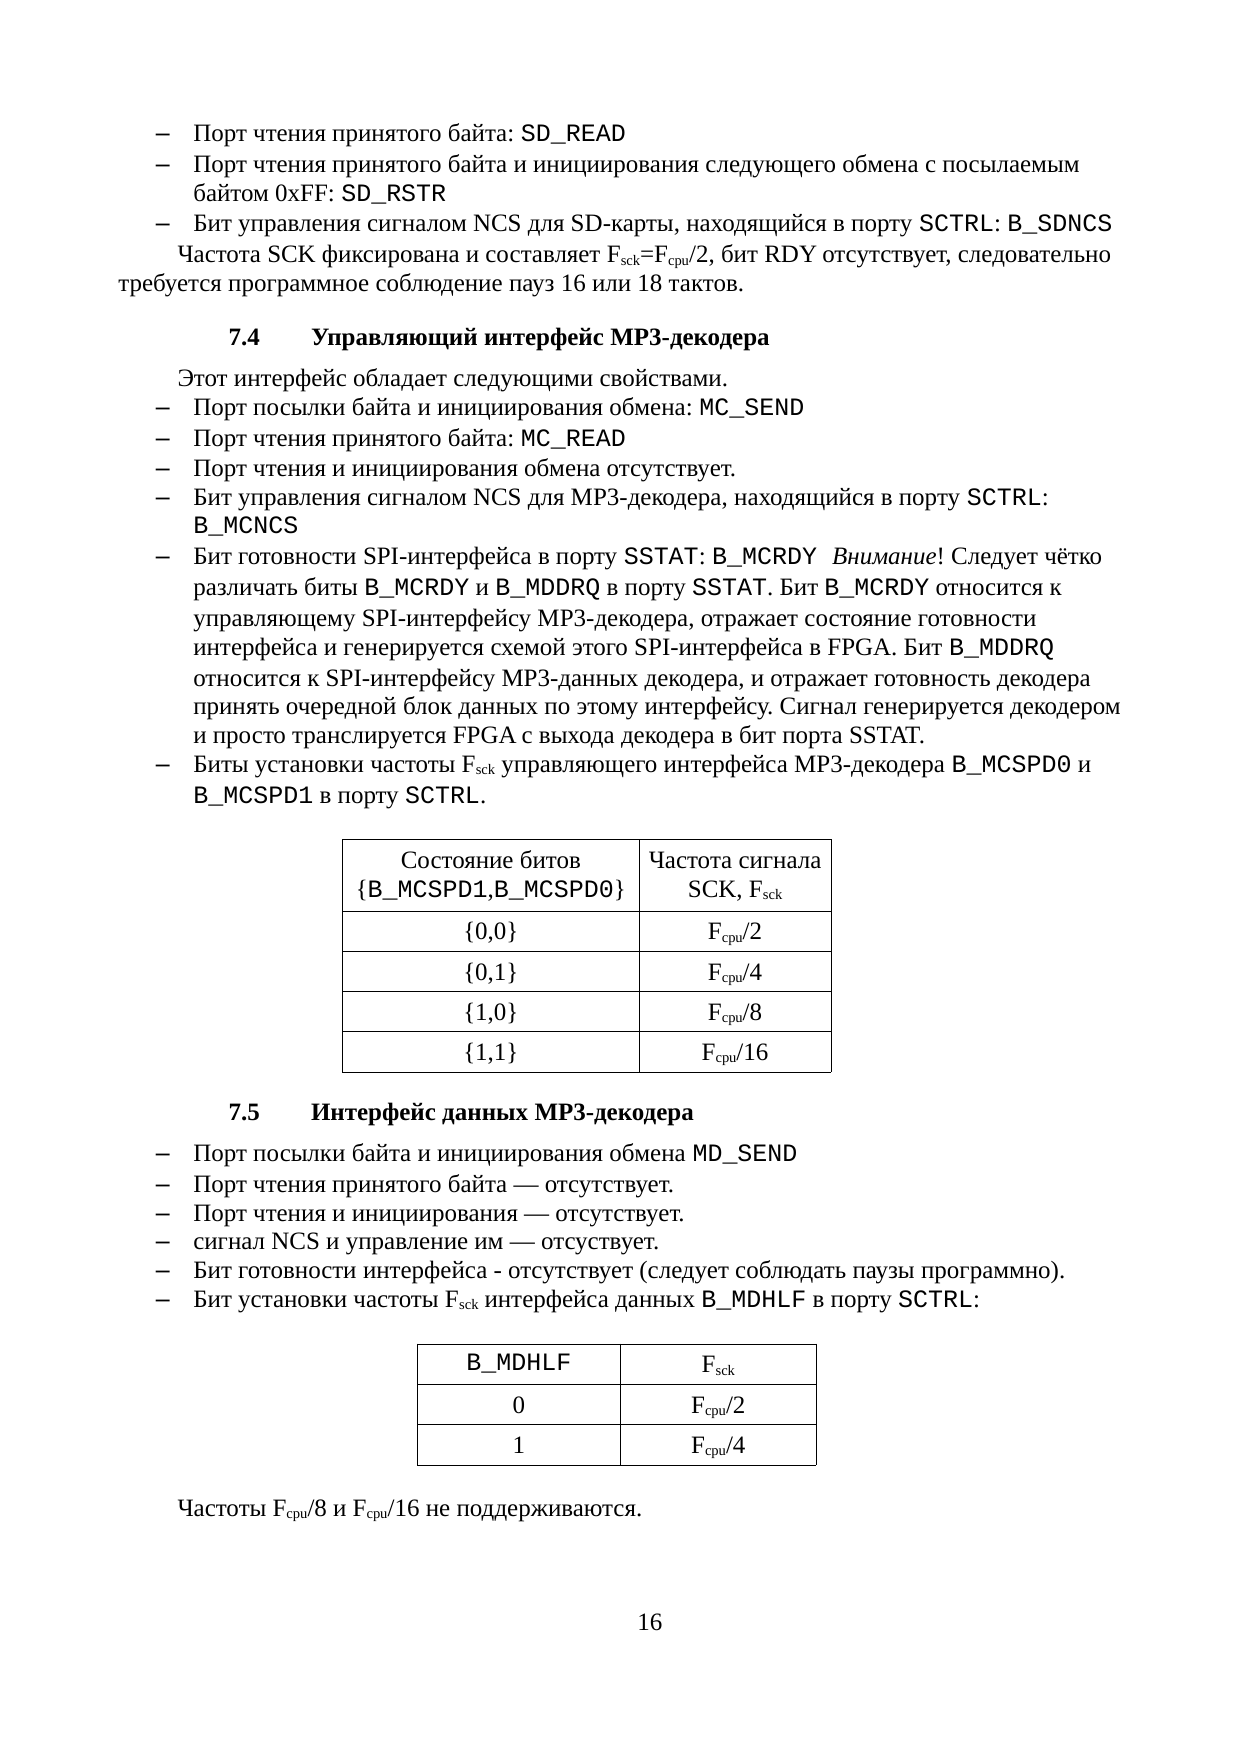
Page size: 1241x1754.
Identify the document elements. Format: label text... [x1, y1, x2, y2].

list Биты установки частоты Fsck управляющего интерфейса MP3-декодера B_MCSPD0 и B_MCSPD1 в порту SCTRL. [156, 749, 1122, 811]
subtitle Управляющий интерфейс MP3-декодера [163, 322, 1122, 351]
text Этот интерфейс обладает следующими свойствами. [118, 363, 1122, 392]
list Порт чтения принятого байта: MC_READ [156, 423, 1122, 453]
table_cell Fcpu/16 [640, 1032, 831, 1072]
list Бит готовности SPI-интерфейса в порту SSTAT: B_MCRDY Внимание! Следует чётко различать биты B_MCRDY и B_MDDRQ в порту SSTAT. Бит B_MCRDY относится к управляющему SPI-интерфейсу MP3-декодера, отражает состояние готовности интерфейса и генерируется схемой этого SPI-интерфейса в FPGA. Бит B_MDDRQ относится к SPI-интерфейсу MP3-данных декодера, и отражает готовность декодера принять очередной блок данных по этому интерфейсу. Сигнал генерируется декодером и просто транслируется FPGA с выхода декодера в бит порта SSTAT. [156, 541, 1122, 749]
list Порт чтения и инициирования — отсутствует. [156, 1198, 1122, 1226]
table_cell Fcpu/4 [640, 952, 831, 991]
table_cell 0 [418, 1385, 620, 1424]
table_cell {1,1} [343, 1032, 639, 1072]
list Бит управления сигналом NCS для MP3-декодера, находящийся в порту SCTRL: B_MCNCS [156, 482, 1122, 541]
table_header Состояние битов {B_MCSPD1,B_MCSPD0} [343, 840, 639, 911]
list Бит готовности интерфейса - отсутствует (следует соблюдать паузы программно). [156, 1255, 1122, 1284]
text Частоты Fcpu/8 и Fcpu/16 не поддерживаются. [118, 1493, 1122, 1522]
table_header B_MDHLF [418, 1345, 620, 1384]
table_header Частота сигнала SCK, Fsck [640, 840, 831, 911]
table_cell Fcpu/4 [621, 1425, 816, 1464]
list Порт чтения принятого байта и инициирования следующего обмена с посылаемым байтом 0xFF: SD_RSTR [156, 149, 1122, 208]
list Порт чтения принятого байта: SD_READ [156, 118, 1122, 149]
list сигнал NCS и управление им — отсуствует. [156, 1226, 1122, 1255]
list Бит установки частоты Fsck интерфейса данных B_MDHLF в порту SCTRL: [156, 1284, 1122, 1315]
list Порт посылки байта и инициирования обмена: MC_SEND [156, 392, 1122, 423]
list Порт чтения и инициирования обмена отсутствует. [156, 453, 1122, 482]
table_cell Fcpu/8 [640, 992, 831, 1031]
table_cell {0,1} [343, 952, 639, 991]
table_cell 1 [418, 1425, 620, 1464]
table_header Fsck [621, 1345, 816, 1384]
table_cell {0,0} [343, 912, 639, 951]
list Бит управления сигналом NCS для SD-карты, находящийся в порту SCTRL: B_SDNCS [156, 208, 1122, 239]
table_cell Fcpu/2 [640, 912, 831, 951]
table_cell Fcpu/2 [621, 1385, 816, 1424]
subtitle Интерфейс данных MP3-декодера [163, 1097, 1122, 1126]
text Частота SCK фиксирована и составляет Fsck=Fcpu/2, бит RDY отсутствует, следовательно требуется программное соблюдение пауз 16 или 18 тактов. [118, 239, 1122, 297]
list Порт посылки байта и инициирования обмена MD_SEND [156, 1138, 1122, 1169]
list Порт чтения принятого байта — отсутствует. [156, 1169, 1122, 1198]
table_cell {1,0} [343, 992, 639, 1031]
